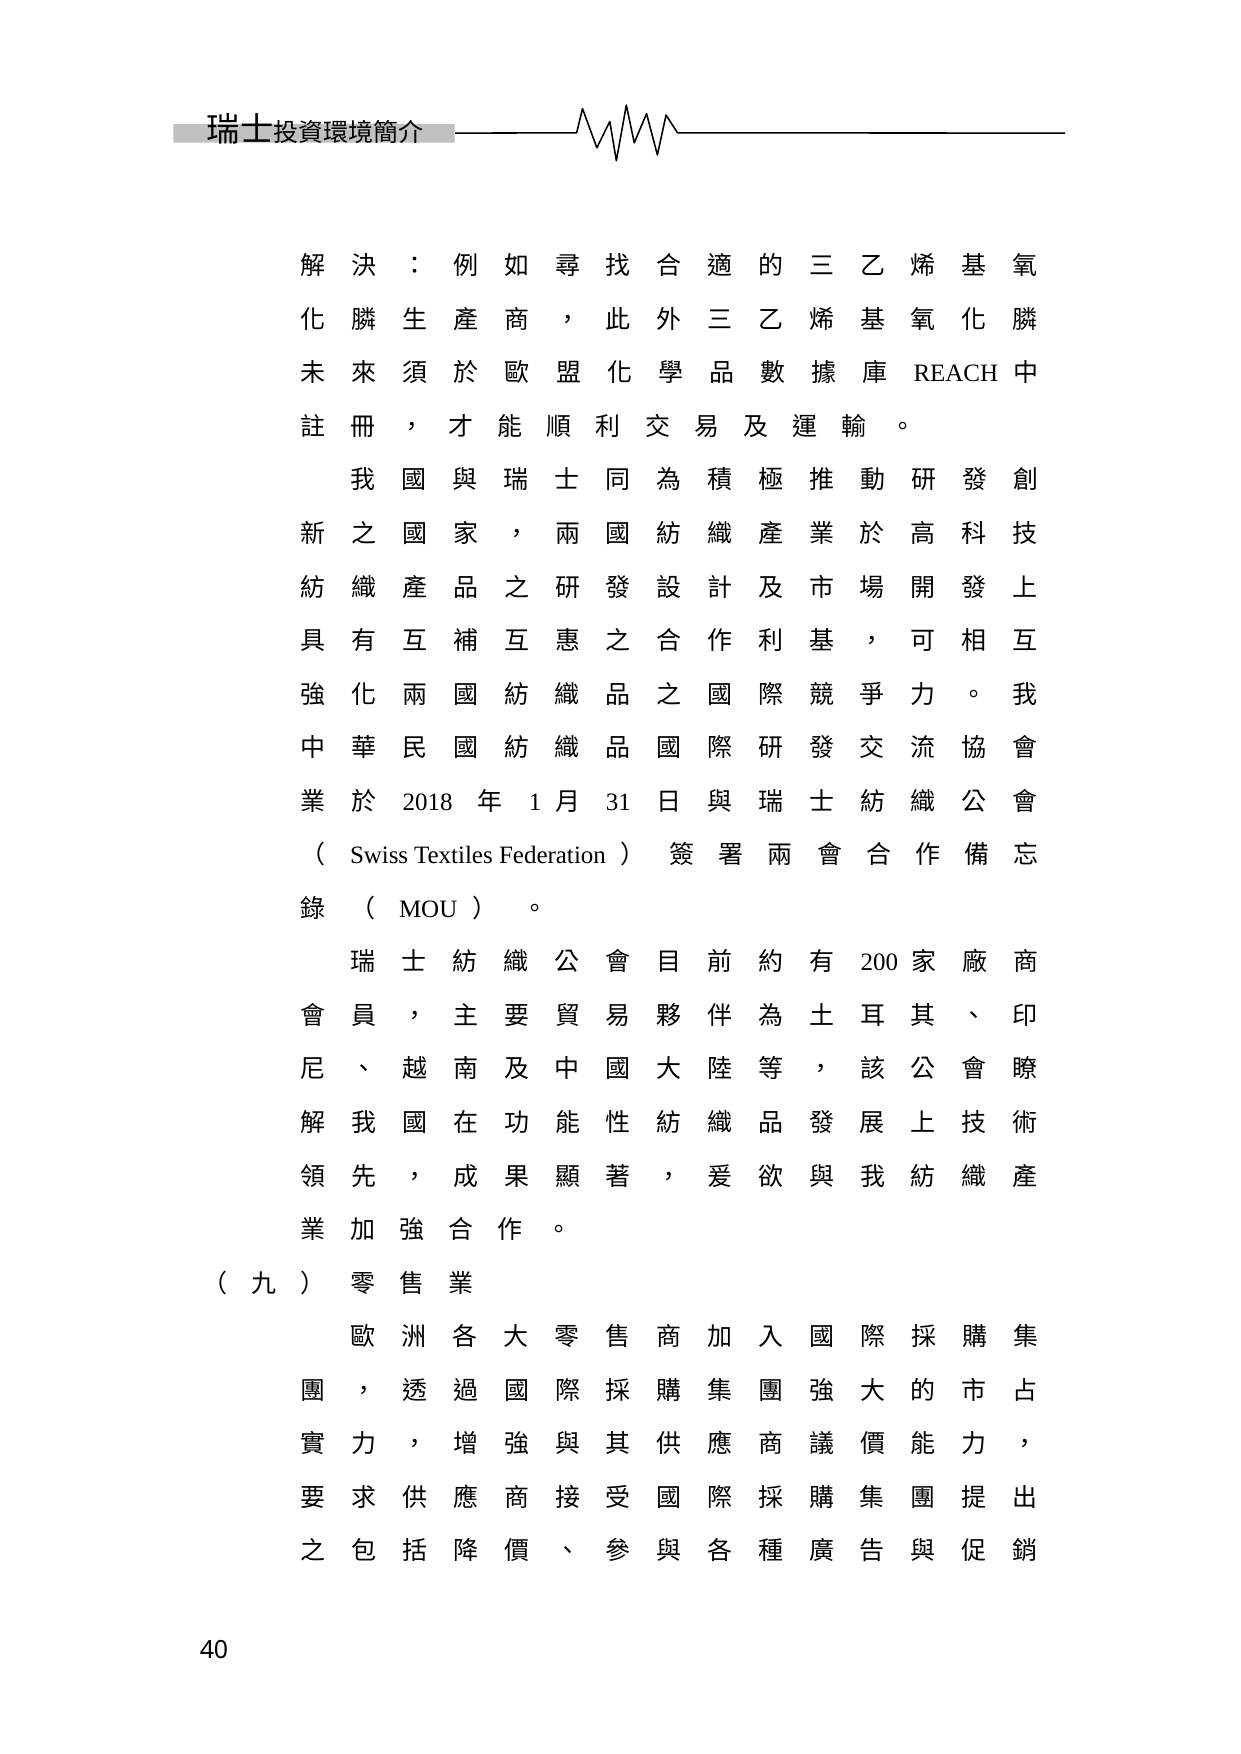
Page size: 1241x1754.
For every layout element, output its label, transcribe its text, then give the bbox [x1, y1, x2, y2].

text 歐洲各大零售商加入國際採購集團，透過國際採購集團強大的市占實力，增強與其供應商議價能力，要求供應商接受國際採購集團提出之包括降價、參與各種廣告與促銷活動在內之更為優惠供貨條件。儘管歐洲各國及地區之經濟與零售業發展差異仍有明顯區別，然而零售業採購與輸銷通路卻都是朝著國際化、現代化及集中採購輸配方向發展，因而逐漸整合為大型商業集團並吞食傳統或小型的零售商模式。在歐洲大型商業採購集團的零售超市銷售網路遍布全歐。歐洲前六大國際商業採購集團，按採購集團成員之總銷售額大小依序分別為EMD European Marketing Distribution（集團主要所在地：瑞士）、Coopernic（集團主要所在地：德國）、Agecore（集團主要所在地：瑞士）、Eurauchan（集團主要所在地：法國）、AMS Sourcing（集團主要所在地：瑞士）及BIGS（集團主要所在地：荷蘭），其中銷售額排名第1名之瑞士EMD，銷售著重於自有品牌商品。 [276, 1308, 1063, 1576]
text 解決：例如尋找合適的三乙烯基氧化膦生產商，此外三乙烯基氧化膦未來須於歐盟化學品數據庫REACH中註冊，才能順利交易及運輸。 [276, 237, 1063, 451]
text 我國與瑞士同為積極推動研發創新之國家，兩國紡織產業於高科技紡織產品之研發設計及市場開發上具有互補互惠之合作利基，可相互強化兩國紡織品之國際競爭力。我中華民國紡織品國際研發交流協會業於2018年1月31日與瑞士紡織公會（Swiss Textiles Federation）簽署兩會合作備忘錄（MOU）。 [276, 451, 1063, 933]
text 瑞士紡織公會目前約有200家廠商會員，主要貿易夥伴為土耳其、印尼、越南及中國大陸等，該公會瞭解我國在功能性紡織品發展上技術領先，成果顯著，爰欲與我紡織產業加強合作。 [276, 933, 1063, 1254]
text （九）零售業 [202, 1254, 1063, 1308]
